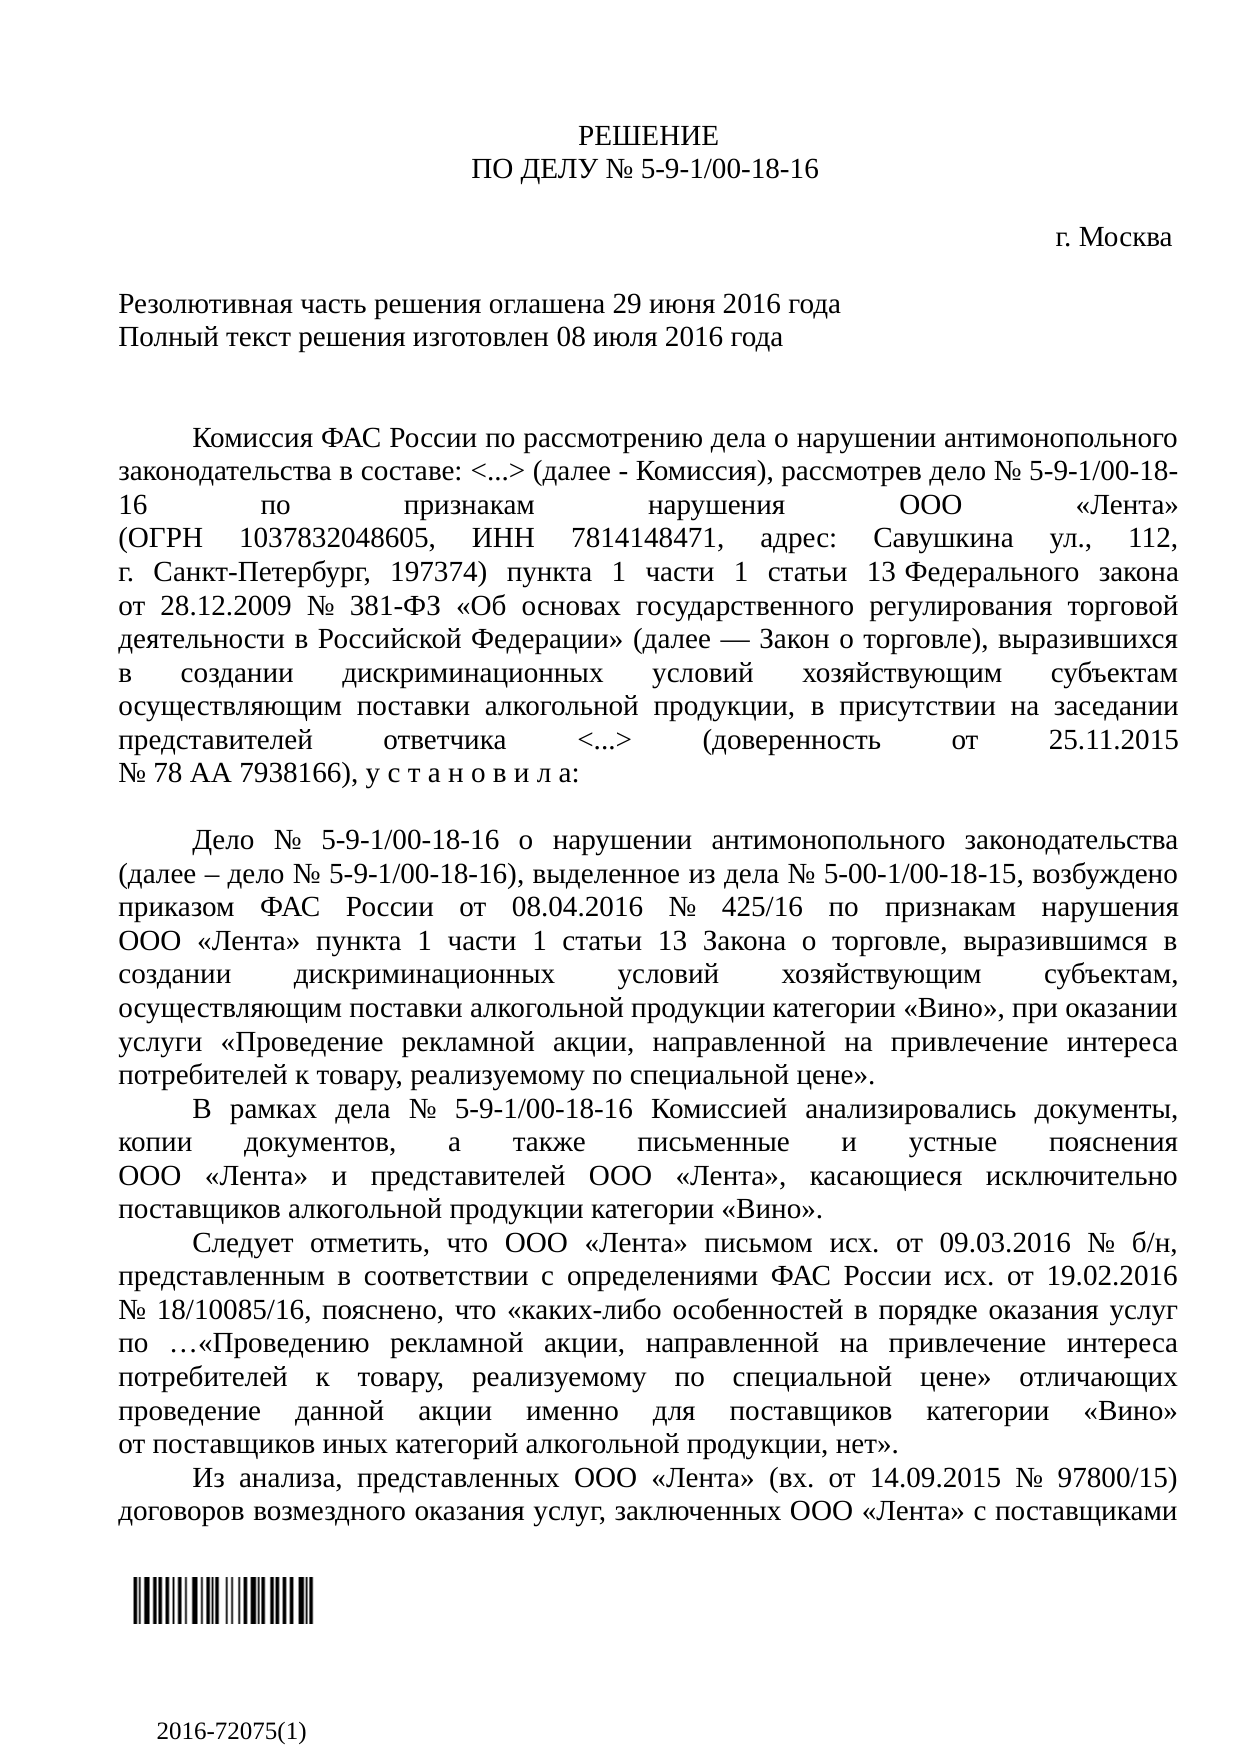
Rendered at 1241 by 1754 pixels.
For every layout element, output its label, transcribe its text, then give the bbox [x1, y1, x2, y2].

text г. Москва [118, 219, 1179, 252]
picture [118, 1577, 331, 1624]
text Комиссия ФАС России по рассмотрению дела о нарушении антимонопольного законодательства в составе: <...> (далее - Комиссия), рассмотрев дело № 5-9-1/00-18-16 по признакам нарушения ООО «Лента» (ОГРН 1037832048605, ИНН 7814148471, адрес: Савушкина ул., 112, г. Санкт-Петербург, 197374) пункта 1 части 1 статьи 13 Федерального закона от 28.12.2009 № 381-ФЗ «Об основах государственного регулирования торговой деятельности в Российской Федерации» (далее — Закон о торговле), выразившихся в создании дискриминационных условий хозяйствующим субъектам осуществляющим поставки алкогольной продукции, в присутствии на заседании представителей ответчика <...> (доверенность от 25.11.2015 № 78 АА 7938166), у с т а н о в и л а: [118, 420, 1179, 789]
text Дело № 5-9-1/00-18-16 о нарушении антимонопольного законодательства (далее – дело № 5-9-1/00-18-16), выделенное из дела № 5-00-1/00-18-15, возбуждено приказом ФАС России от 08.04.2016 № 425/16 по признакам нарушения ООО «Лента» пункта 1 части 1 статьи 13 Закона о торговле, выразившимся в создании дискриминационных условий хозяйствующим субъектам, осуществляющим поставки алкогольной продукции категории «Вино», при оказании услуги «Проведение рекламной акции, направленной на привлечение интереса потребителей к товару, реализуемому по специальной цене». [118, 822, 1179, 1091]
text Резолютивная часть решения оглашена 29 июня 2016 года [118, 286, 1179, 319]
text Следует отметить, что ООО «Лента» письмом исх. от 09.03.2016 № б/н, представленным в соответствии с определениями ФАС России исх. от 19.02.2016 № 18/10085/16, пояснено, что «каких-либо особенностей в порядке оказания услуг по …«Проведению рекламной акции, направленной на привлечение интереса потребителей к товару, реализуемому по специальной цене» отличающих проведение данной акции именно для поставщиков категории «Вино» от поставщиков иных категорий алкогольной продукции, нет». [118, 1225, 1179, 1460]
text Из анализа, представленных ООО «Лента» (вх. от 14.09.2015 № 97800/15) договоров возмездного оказания услуг, заключенных ООО «Лента» с поставщиками [118, 1460, 1179, 1527]
text ПО ДЕЛУ № 5-9-1/00-18-16 [118, 152, 1179, 185]
text РЕШЕНИЕ [118, 118, 1179, 152]
text В рамках дела № 5-9-1/00-18-16 Комиссией анализировались документы, копии документов, а также письменные и устные пояснения ООО «Лента» и представителей ООО «Лента», касающиеся исключительно поставщиков алкогольной продукции категории «Вино». [118, 1091, 1179, 1225]
text Полный текст решения изготовлен 08 июля 2016 года [118, 319, 1179, 353]
